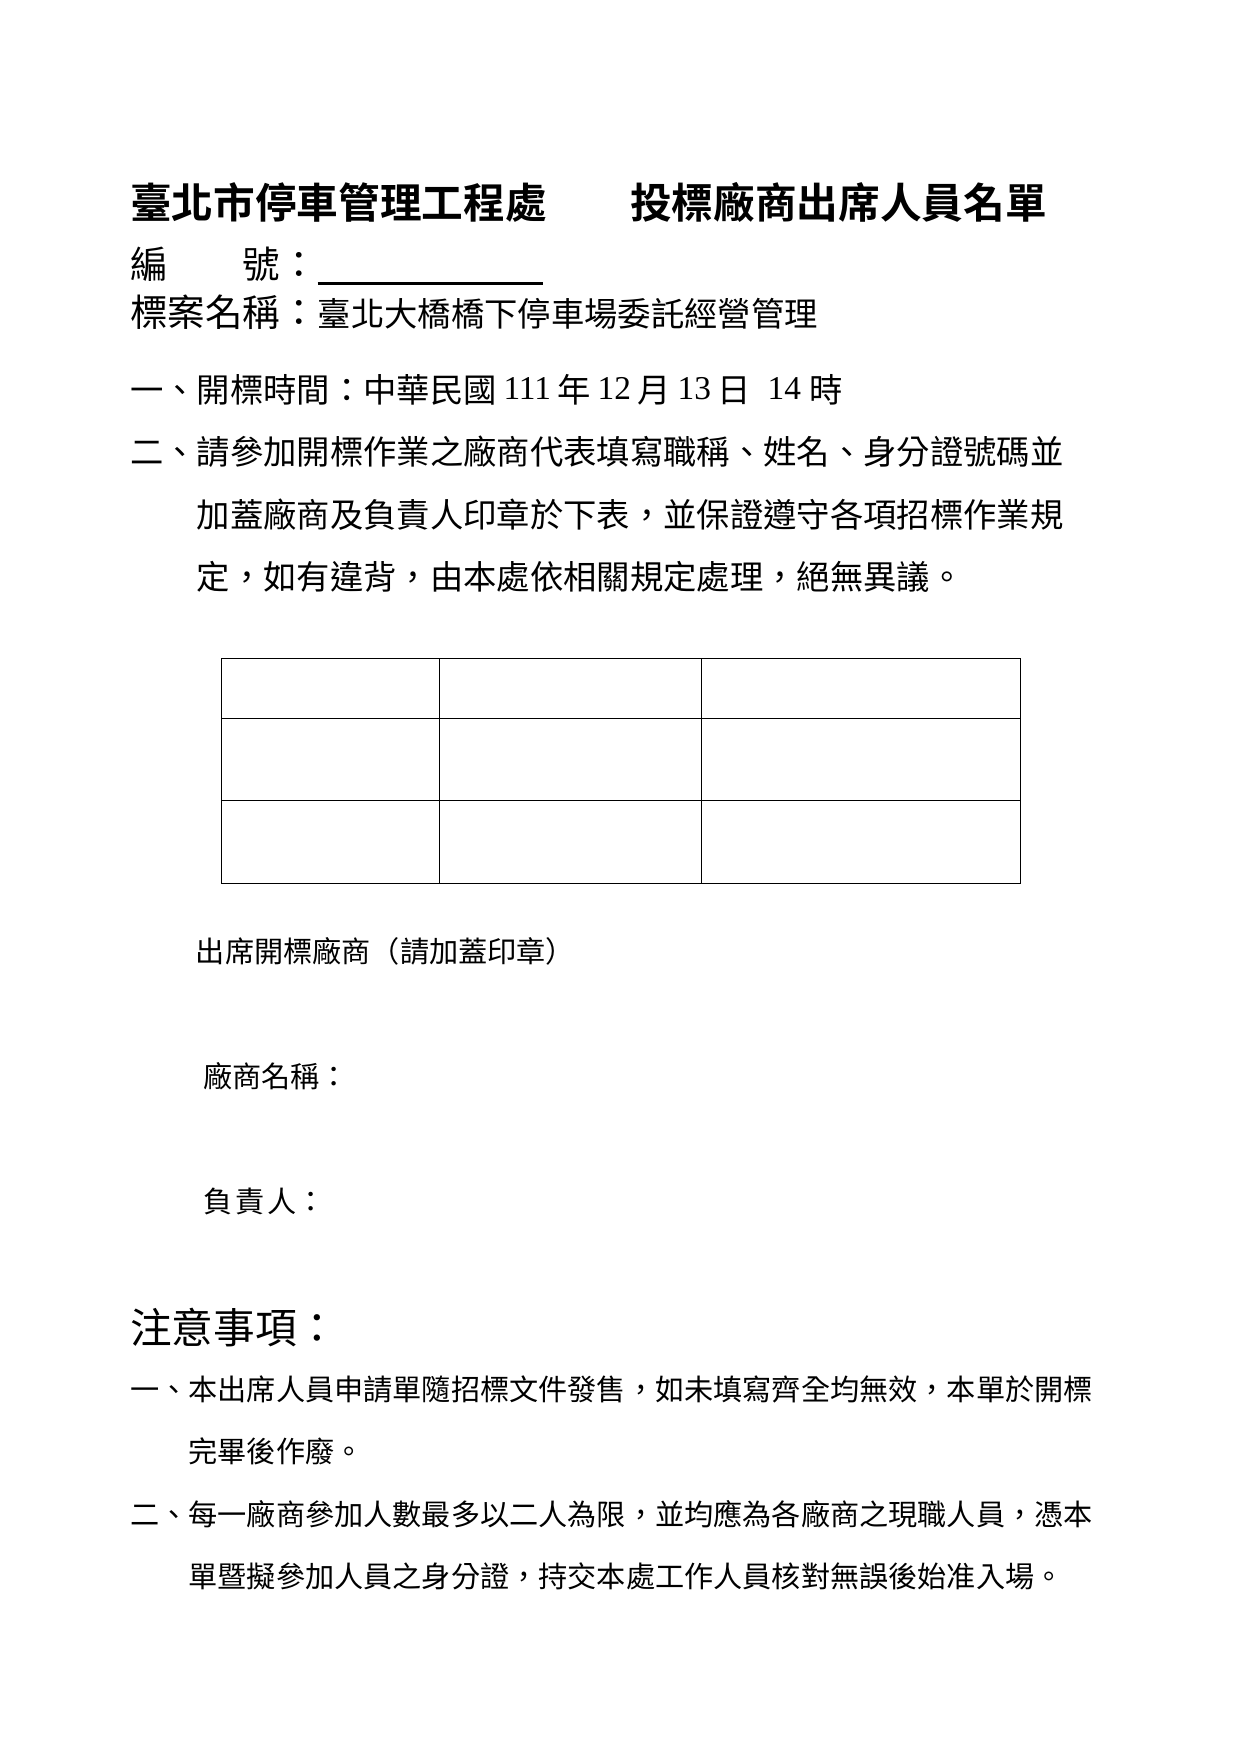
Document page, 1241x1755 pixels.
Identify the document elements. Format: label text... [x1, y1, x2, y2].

text 一、開標時間：中華民國111年12月13日 14 時 [130, 346, 1093, 408]
text 二、請參加開標作業之廠商代表填寫職稱、姓名、身分證號碼並加蓋廠商及負責人印章於下表，並保證遵守各項招標作業規定，如有違背，由本處依相關規定處理，絕無異議。 [130, 408, 1093, 596]
text 出席開標廠商（請加蓋印章） [130, 908, 1093, 971]
table_cell [702, 719, 1020, 800]
text 編 號： [130, 221, 1093, 283]
table_cell [440, 719, 701, 800]
table_cell [222, 719, 439, 800]
table_header 身 分 證 號 碼 [702, 659, 1020, 717]
table_header 姓 名 [440, 659, 701, 717]
text 廠商名稱： [130, 1033, 1093, 1096]
table_cell [702, 801, 1020, 883]
text 一、本出席人員申請單隨招標文件發售，如未填寫齊全均無效，本單於開標完畢後作廢。 [130, 1346, 1093, 1471]
table_cell [440, 801, 701, 883]
table_header 職 稱 [222, 659, 439, 717]
text 標案名稱：臺北大橋橋下停車場委託經營管理 [130, 283, 1093, 338]
text 臺北市停車管理工程處 投標廠商出席人員名單 [130, 158, 1093, 221]
text 二、每一廠商參加人數最多以二人為限，並均應為各廠商之現職人員，憑本單暨擬參加人員之身分證，持交本處工作人員核對無誤後始准入場。 [130, 1471, 1093, 1596]
text 負責人： [130, 1158, 1093, 1221]
text 注意事項： [130, 1283, 1093, 1346]
table_cell [222, 801, 439, 883]
